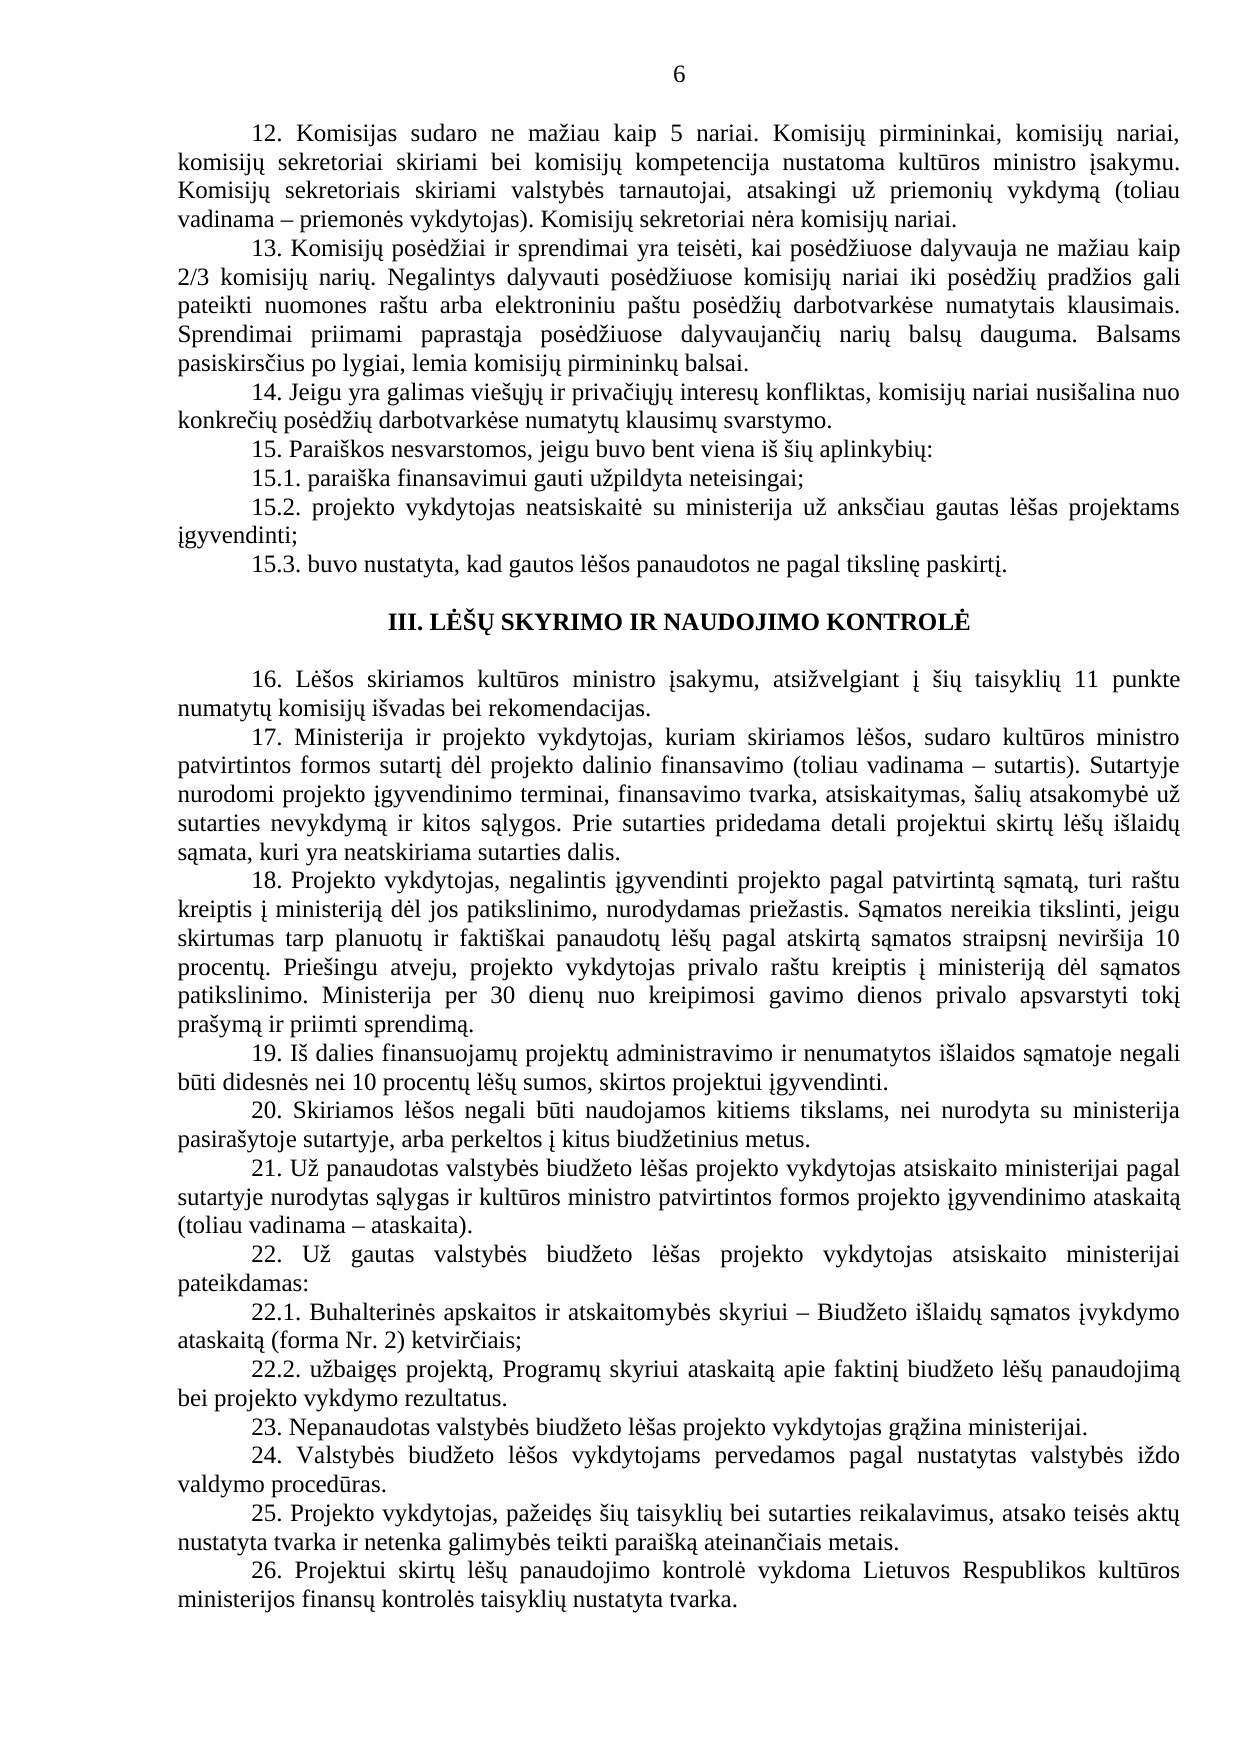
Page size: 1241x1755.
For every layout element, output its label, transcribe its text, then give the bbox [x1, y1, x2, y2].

text 22.2. užbaigęs projektą, Programų skyriui ataskaitą apie faktinį biudžeto lėšų panaudojimą bei projekto vykdymo rezultatus. [177, 1354, 1181, 1412]
text 17. Ministerija ir projekto vykdytojas, kuriam skiriamos lėšos, sudaro kultūros ministro patvirtintos formos sutartį dėl projekto dalinio finansavimo (toliau vadinama – sutartis). Sutartyje nurodomi projekto įgyvendinimo terminai, finansavimo tvarka, atsiskaitymas, šalių atsakomybė už sutarties nevykdymą ir kitos sąlygos. Prie sutarties pridedama detali projektui skirtų lėšų išlaidų sąmata, kuri yra neatskiriama sutarties dalis. [177, 722, 1181, 866]
text 22.1. Buhalterinės apskaitos ir atskaitomybės skyriui – Biudžeto išlaidų sąmatos įvykdymo ataskaitą (forma Nr. 2) ketvirčiais; [177, 1297, 1181, 1354]
text 16. Lėšos skiriamos kultūros ministro įsakymu, atsižvelgiant į šių taisyklių 11 punkte numatytų komisijų išvadas bei rekomendacijas. [177, 664, 1181, 722]
text 12. Komisijas sudaro ne mažiau kaip 5 nariai. Komisijų pirmininkai, komisijų nariai, komisijų sekretoriai skiriami bei komisijų kompetencija nustatoma kultūros ministro įsakymu. Komisijų sekretoriais skiriami valstybės tarnautojai, atsakingi už priemonių vykdymą (toliau vadinama – priemonės vykdytojas). Komisijų sekretoriai nėra komisijų nariai. [177, 118, 1181, 233]
text 15.3. buvo nustatyta, kad gautos lėšos panaudotos ne pagal tikslinę paskirtį. [177, 549, 1181, 578]
text 23. Nepanaudotas valstybės biudžeto lėšas projekto vykdytojas grąžina ministerijai. [177, 1412, 1181, 1441]
text 20. Skiriamos lėšos negali būti naudojamos kitiems tikslams, nei nurodyta su ministerija pasirašytoje sutartyje, arba perkeltos į kitus biudžetinius metus. [177, 1096, 1181, 1153]
text 26. Projektui skirtų lėšų panaudojimo kontrolė vykdoma Lietuvos Respublikos kultūros ministerijos finansų kontrolės taisyklių nustatyta tvarka. [177, 1556, 1181, 1613]
text 15. Paraiškos nesvarstomos, jeigu buvo bent viena iš šių aplinkybių: [177, 434, 1181, 463]
text 14. Jeigu yra galimas viešųjų ir privačiųjų interesų konfliktas, komisijų nariai nusišalina nuo konkrečių posėdžių darbotvarkėse numatytų klausimų svarstymo. [177, 377, 1181, 434]
text 13. Komisijų posėdžiai ir sprendimai yra teisėti, kai posėdžiuose dalyvauja ne mažiau kaip 2/3 komisijų narių. Negalintys dalyvauti posėdžiuose komisijų nariai iki posėdžių pradžios gali pateikti nuomones raštu arba elektroniniu paštu posėdžių darbotvarkėse numatytais klausimais. Sprendimai priimami paprastąja posėdžiuose dalyvaujančių narių balsų dauguma. Balsams pasiskirsčius po lygiai, lemia komisijų pirmininkų balsai. [177, 233, 1181, 377]
text 15.1. paraiška finansavimui gauti užpildyta neteisingai; [177, 463, 1181, 492]
text 19. Iš dalies finansuojamų projektų administravimo ir nenumatytos išlaidos sąmatoje negali būti didesnės nei 10 procentų lėšų sumos, skirtos projektui įgyvendinti. [177, 1038, 1181, 1096]
text 22. Už gautas valstybės biudžeto lėšas projekto vykdytojas atsiskaito ministerijai pateikdamas: [177, 1239, 1181, 1297]
text 15.2. projekto vykdytojas neatsiskaitė su ministerija už anksčiau gautas lėšas projektams įgyvendinti; [177, 492, 1181, 549]
text 18. Projekto vykdytojas, negalintis įgyvendinti projekto pagal patvirtintą sąmatą, turi raštu kreiptis į ministeriją dėl jos patikslinimo, nurodydamas priežastis. Sąmatos nereikia tikslinti, jeigu skirtumas tarp planuotų ir faktiškai panaudotų lėšų pagal atskirtą sąmatos straipsnį neviršija 10 procentų. Priešingu atveju, projekto vykdytojas privalo raštu kreiptis į ministeriją dėl sąmatos patikslinimo. Ministerija per 30 dienų nuo kreipimosi gavimo dienos privalo apsvarstyti tokį prašymą ir priimti sprendimą. [177, 866, 1181, 1038]
text III. LĖŠŲ SKYRIMO IR NAUDOJIMO KONTROLĖ [177, 607, 1181, 636]
text 24. Valstybės biudžeto lėšos vykdytojams pervedamos pagal nustatytas valstybės iždo valdymo procedūras. [177, 1441, 1181, 1498]
text 25. Projekto vykdytojas, pažeidęs šių taisyklių bei sutarties reikalavimus, atsako teisės aktų nustatyta tvarka ir netenka galimybės teikti paraišką ateinančiais metais. [177, 1498, 1181, 1556]
text 21. Už panaudotas valstybės biudžeto lėšas projekto vykdytojas atsiskaito ministerijai pagal sutartyje nurodytas sąlygas ir kultūros ministro patvirtintos formos projekto įgyvendinimo ataskaitą (toliau vadinama – ataskaita). [177, 1153, 1181, 1239]
